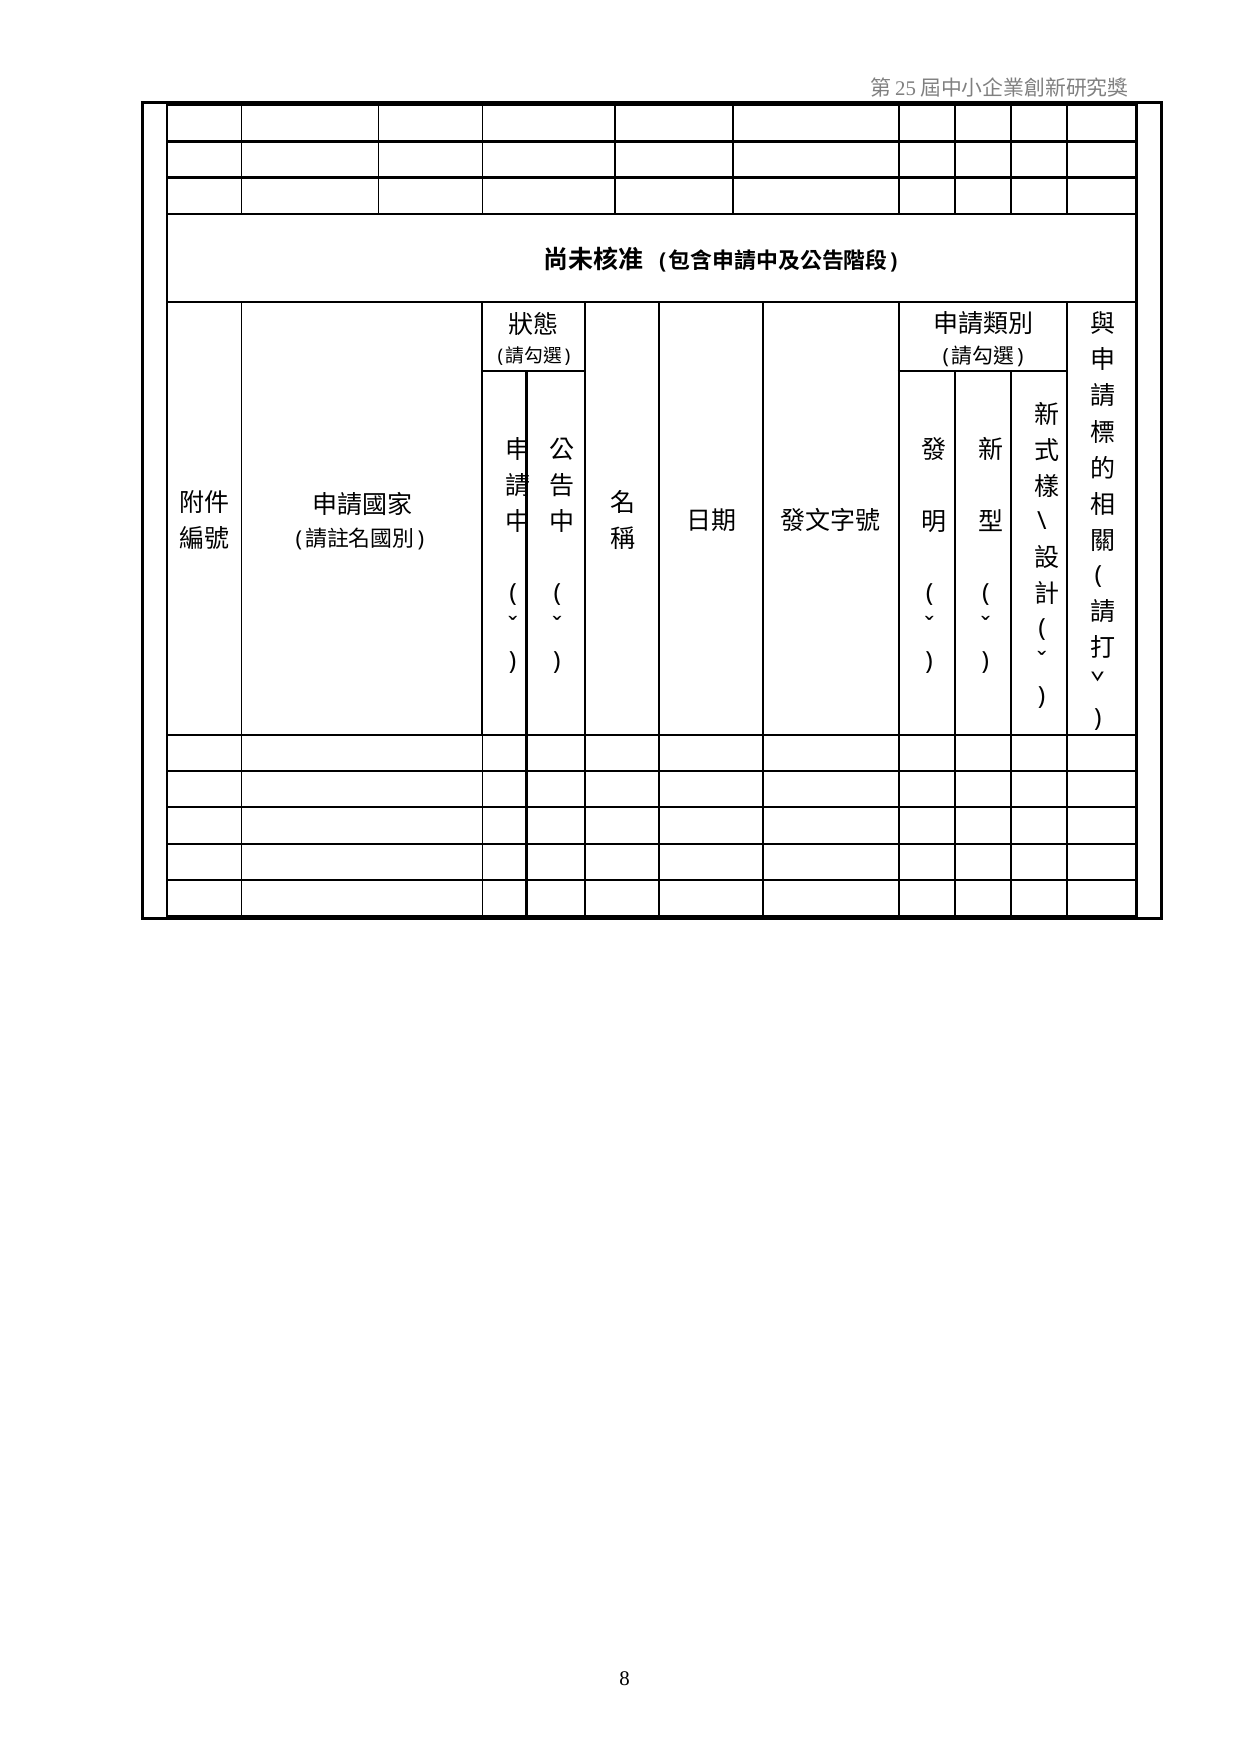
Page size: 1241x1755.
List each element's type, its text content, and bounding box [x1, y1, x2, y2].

table_cell [168, 845, 241, 878]
table_cell [956, 179, 1010, 213]
table_cell [1012, 179, 1066, 213]
table_cell [1012, 106, 1066, 140]
table_cell [956, 808, 1010, 842]
table_cell [616, 143, 732, 176]
table_cell [168, 736, 241, 770]
table_cell [242, 772, 482, 806]
table_cell 與申請標的相關(請打ˇ) [1068, 303, 1135, 734]
table_cell [1068, 736, 1135, 770]
table_cell [528, 845, 584, 878]
table_cell [1012, 772, 1066, 806]
table_cell [900, 179, 954, 213]
table_cell [1068, 179, 1135, 213]
table_cell [734, 143, 898, 176]
table_cell [1068, 772, 1135, 806]
table_cell [1012, 808, 1066, 842]
table_cell [956, 106, 1010, 140]
table_cell [528, 772, 584, 806]
table_cell [660, 845, 762, 878]
table_cell [528, 808, 584, 842]
table_cell [900, 808, 954, 842]
table_cell [764, 736, 898, 770]
table_header [1138, 104, 1160, 917]
table_cell [956, 881, 1010, 915]
table_header [144, 104, 166, 917]
table_cell [242, 845, 482, 878]
table_cell [764, 845, 898, 878]
table_cell [1068, 881, 1135, 915]
table_cell [168, 772, 241, 806]
table_cell [956, 845, 1010, 878]
table_cell 發文字號 [764, 303, 898, 734]
table_cell [900, 845, 954, 878]
table_cell [586, 881, 658, 915]
table_cell [900, 736, 954, 770]
table_cell [1012, 881, 1066, 915]
table_cell [242, 179, 378, 213]
table_cell [168, 106, 241, 140]
table_cell [528, 881, 584, 915]
table_cell 新式樣\設計(ˇ) [1012, 372, 1066, 734]
table_cell [483, 845, 525, 878]
table_cell [764, 881, 898, 915]
table_cell 附件 編號 [168, 303, 241, 734]
table_cell [168, 808, 241, 842]
table_cell [734, 106, 898, 140]
table_cell [956, 143, 1010, 176]
table_cell [616, 106, 732, 140]
table_cell [168, 881, 241, 915]
table_cell 新 型 (ˇ) [956, 372, 1010, 734]
table_cell [483, 179, 614, 213]
table_cell [528, 736, 584, 770]
table_cell [483, 881, 525, 915]
table_cell [1012, 845, 1066, 878]
table_cell 日期 [660, 303, 762, 734]
table_cell [1012, 143, 1066, 176]
table_cell 狀態 (請勾選) [483, 303, 584, 370]
table_cell 發 明 (ˇ) [900, 372, 954, 734]
table_cell [483, 772, 525, 806]
table_cell [1012, 736, 1066, 770]
table_cell [1068, 106, 1135, 140]
table_cell [764, 772, 898, 806]
table_cell [734, 179, 898, 213]
table_cell [900, 881, 954, 915]
table_cell [660, 881, 762, 915]
table_cell [1068, 845, 1135, 878]
table_cell [956, 736, 1010, 770]
table_cell [616, 179, 732, 213]
table_cell [242, 736, 482, 770]
table_cell [483, 808, 525, 842]
table_cell [242, 881, 482, 915]
table_cell [956, 772, 1010, 806]
table_cell 申請中 (ˇ) [483, 372, 525, 734]
table_cell 公告中 (ˇ) [528, 372, 584, 734]
table_cell [660, 772, 762, 806]
table_cell [1068, 143, 1135, 176]
table_cell [483, 106, 614, 140]
table_cell [168, 179, 241, 213]
table_cell [242, 808, 482, 842]
table_cell [1068, 808, 1135, 842]
table_cell 尚未核准 (包含申請中及公告階段) [168, 215, 1135, 301]
table_cell [660, 808, 762, 842]
table_cell [242, 106, 378, 140]
table_cell [586, 845, 658, 878]
table_cell [586, 808, 658, 842]
table_cell [586, 736, 658, 770]
table_cell [379, 143, 482, 176]
table_cell 申請類別 (請勾選) [900, 303, 1066, 370]
table_cell [900, 143, 954, 176]
table_cell [379, 106, 482, 140]
table_cell [660, 736, 762, 770]
table_cell [764, 808, 898, 842]
table_cell [586, 772, 658, 806]
table_cell [900, 106, 954, 140]
table_cell 申請國家 (請註名國別) [242, 303, 481, 734]
table_cell 名 稱 [586, 303, 658, 734]
table_cell [900, 772, 954, 806]
table_cell [483, 143, 614, 176]
table_cell [168, 143, 241, 176]
table_cell [242, 143, 378, 176]
table_cell [379, 179, 482, 213]
table_cell [483, 736, 525, 770]
